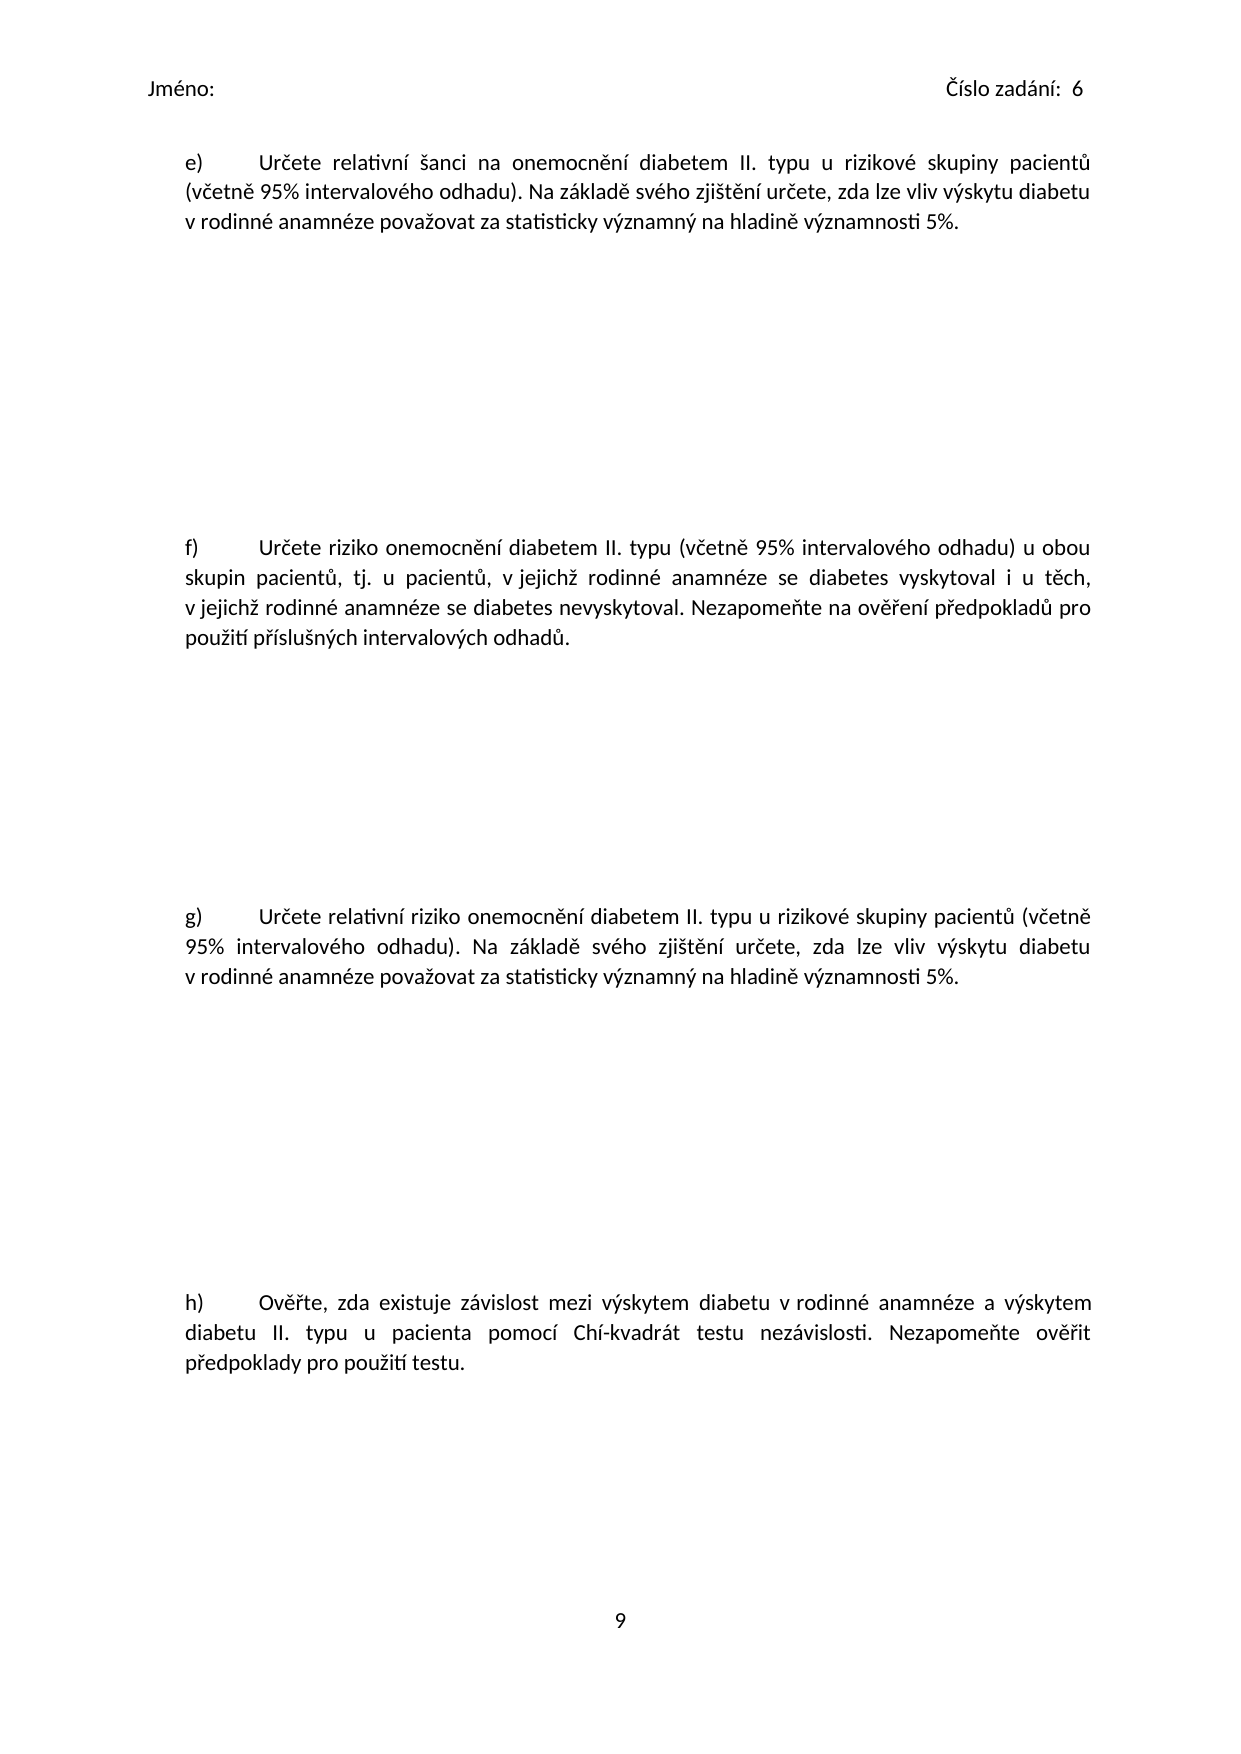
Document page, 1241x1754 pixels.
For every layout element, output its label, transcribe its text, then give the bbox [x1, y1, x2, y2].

list Určete riziko onemocnění diabetem II. typu (včetně 95% intervalového odhadu) u obou skupin pacientů, tj. u pacientů, v jejichž rodinné anamnéze se diabetes vyskytoval i u těch, v jejichž rodinné anamnéze se diabetes nevyskytoval. Nezapomeňte na ověření předpokladů pro použití příslušných intervalových odhadů. [185, 533, 1093, 651]
list Určete relativní šanci na onemocnění diabetem II. typu u rizikové skupiny pacientů (včetně 95% intervalového odhadu). Na základě svého zjištění určete, zda lze vliv výskytu diabetu v rodinné anamnéze považovat za statisticky významný na hladině významnosti 5%. [185, 148, 1093, 235]
list Určete relativní riziko onemocnění diabetem II. typu u rizikové skupiny pacientů (včetně 95% intervalového odhadu). Na základě svého zjištění určete, zda lze vliv výskytu diabetu v rodinné anamnéze považovat za statisticky významný na hladině významnosti 5%. [185, 902, 1093, 990]
list Ověřte, zda existuje závislost mezi výskytem diabetu v rodinné anamnéze a výskytem diabetu II. typu u pacienta pomocí Chí-kvadrát testu nezávislosti. Nezapomeňte ověřit předpoklady pro použití testu. [185, 1288, 1093, 1376]
